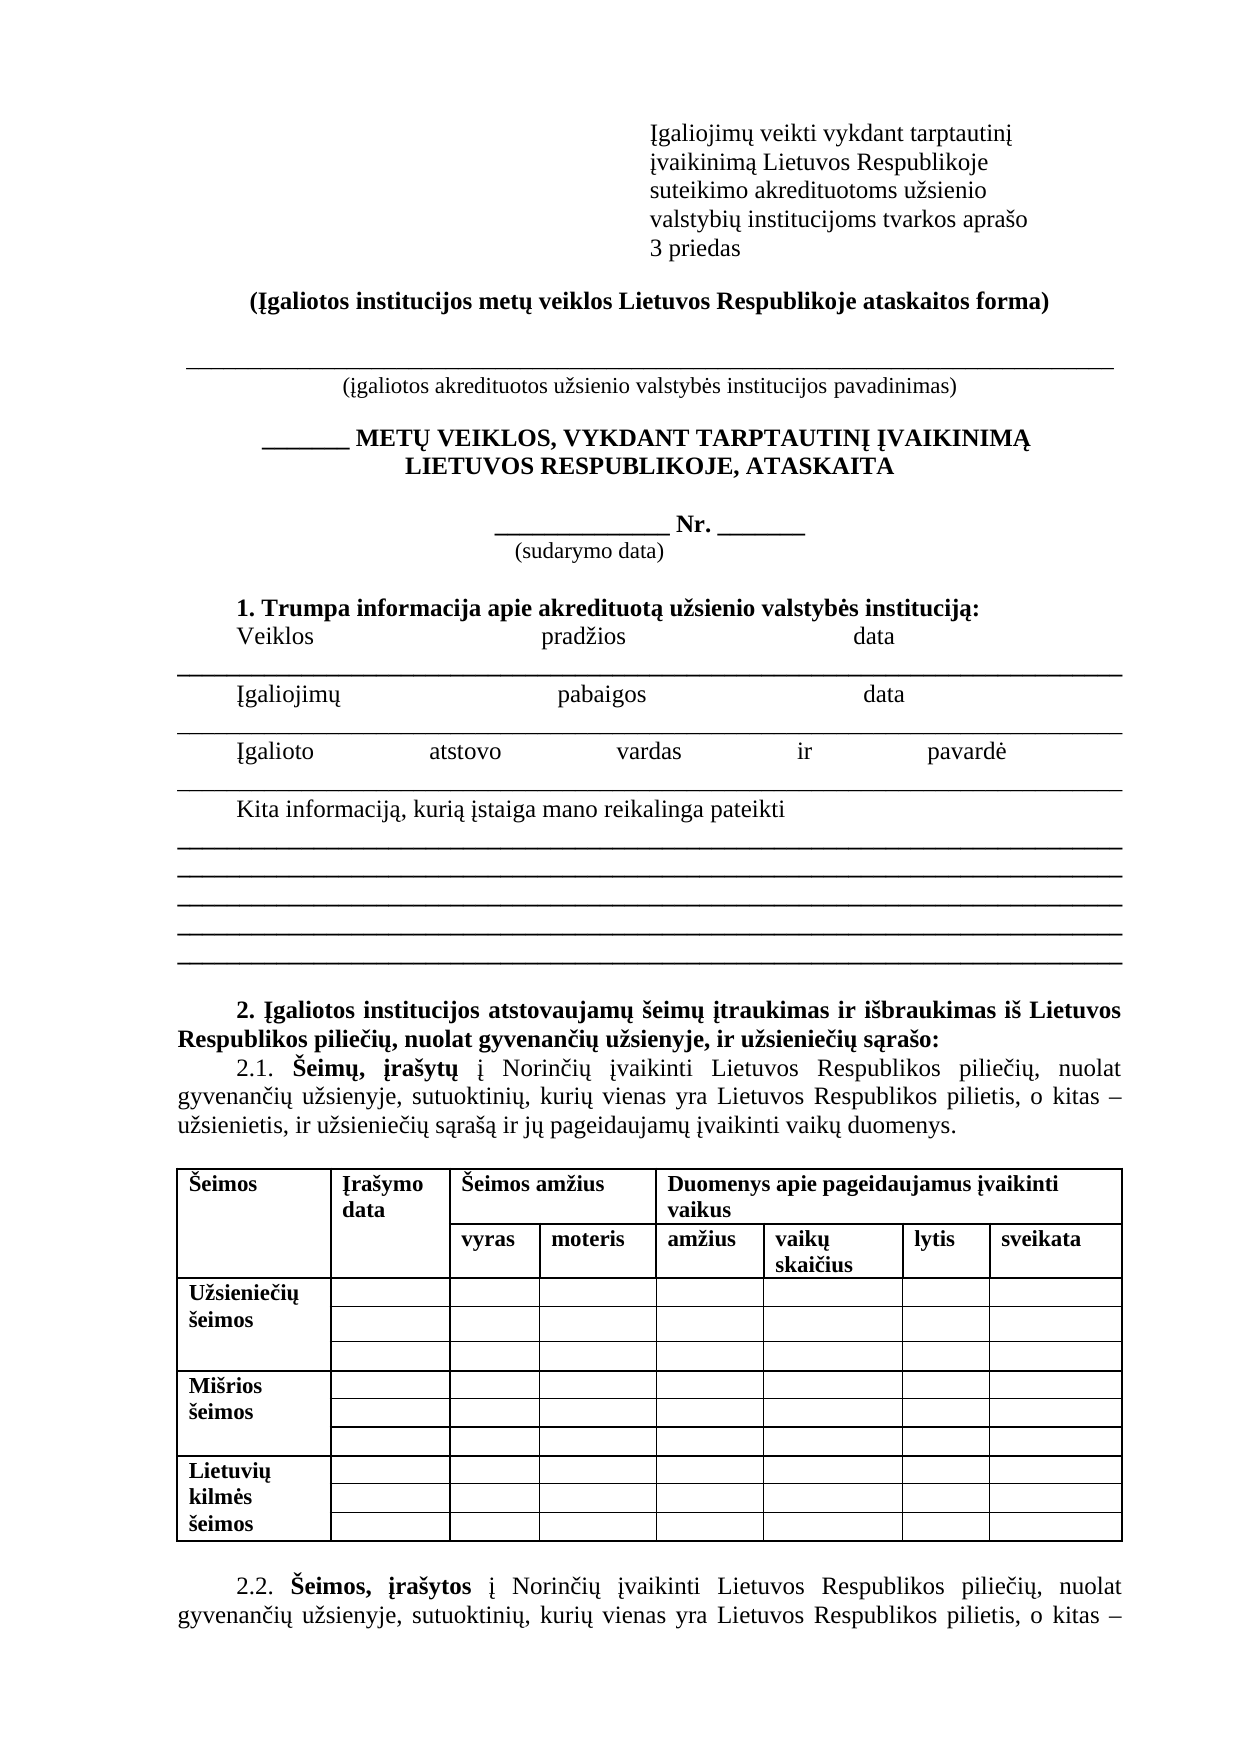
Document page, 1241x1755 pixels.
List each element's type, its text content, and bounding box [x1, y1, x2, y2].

table_cell [990, 1279, 1121, 1306]
table_cell [540, 1484, 656, 1512]
text Įgaliojimų veikti vykdant tarptautinį [649, 118, 1122, 147]
table_cell [332, 1428, 449, 1455]
table_cell sveikata [991, 1225, 1121, 1277]
table_cell [990, 1513, 1121, 1540]
table_cell [764, 1279, 902, 1306]
text 2. Įgaliotos institucijos atstovaujamų šeimų įtraukimas ir išbraukimas iš Lietuvos Respublikos piliečių, nuolat gyvenančių užsienyje, ir užsieniečių sąrašo: [177, 995, 1122, 1053]
table_cell [540, 1279, 656, 1306]
text Įgalioto atstovo vardas ir pavardė [177, 736, 1122, 790]
table_cell [540, 1513, 656, 1540]
table_cell [657, 1457, 763, 1483]
table_cell [332, 1372, 449, 1398]
table_cell [657, 1372, 763, 1398]
table_cell [657, 1342, 763, 1369]
table_cell [903, 1399, 989, 1426]
text valstybių institucijoms tvarkos aprašo [649, 204, 1122, 233]
table_cell [764, 1457, 902, 1483]
table_cell [903, 1279, 989, 1306]
table_cell [903, 1307, 989, 1341]
table_cell [903, 1513, 989, 1540]
table_cell moteris [541, 1225, 655, 1277]
text 1. Trumpa informacija apie akredituotą užsienio valstybės instituciją: [177, 593, 1122, 621]
table_cell [657, 1513, 763, 1540]
table_cell lytis [904, 1225, 989, 1277]
table_cell [764, 1342, 902, 1369]
text suteikimo akredituotoms užsienio [649, 176, 1122, 204]
table_cell [903, 1457, 989, 1483]
text įvaikinimą Lietuvos Respublikoje [649, 147, 1122, 176]
table_header Duomenys apie pageidaujamus įvaikinti vaikus [657, 1170, 1121, 1222]
table_cell [451, 1279, 539, 1306]
table_cell Mišrios šeimos [178, 1372, 330, 1455]
table_cell [657, 1279, 763, 1306]
table_cell [990, 1484, 1121, 1512]
table_cell [451, 1342, 539, 1369]
table_cell [451, 1484, 539, 1512]
table_cell [764, 1399, 902, 1426]
table_cell [540, 1399, 656, 1426]
table_cell [764, 1513, 902, 1540]
table_cell [451, 1457, 539, 1483]
table_cell [657, 1484, 763, 1512]
table_cell [332, 1307, 449, 1341]
table_cell [540, 1457, 656, 1483]
table_cell [540, 1372, 656, 1398]
text Įgaliojimų pabaigos data [177, 679, 1122, 733]
table_cell [764, 1372, 902, 1398]
text LIETUVOS RESPUBLIKOJE, ATASKAITA [177, 451, 1122, 480]
table_cell [657, 1307, 763, 1341]
table_cell [903, 1428, 989, 1455]
text ______________ Nr. _______ [177, 509, 1122, 538]
table_header Šeimos [178, 1170, 330, 1277]
table_cell [764, 1484, 902, 1512]
table_cell [657, 1428, 763, 1455]
text Veiklos pradžios data [177, 621, 1122, 675]
table_cell [990, 1342, 1121, 1369]
table_cell [903, 1372, 989, 1398]
table_cell vaikų skaičius [765, 1225, 902, 1277]
text _ [177, 909, 1122, 934]
text _ [177, 880, 1122, 905]
text Kita informaciją, kurią įstaiga mano reikalinga pateikti [177, 794, 1122, 823]
table_cell [540, 1307, 656, 1341]
text _ [177, 851, 1122, 876]
table_cell [332, 1513, 449, 1540]
table_cell [990, 1399, 1121, 1426]
text (įgaliotos akredituotos užsienio valstybės institucijos pavadinimas) [177, 372, 1122, 398]
table_cell [451, 1513, 539, 1540]
text _ [177, 343, 1122, 372]
table_cell [990, 1457, 1121, 1483]
table_cell [451, 1399, 539, 1426]
table_cell [451, 1428, 539, 1455]
text _ [177, 823, 1122, 848]
text _______ METŲ VEIKLOS, VYKDANT TARPTAUTINĮ ĮVAIKINIMĄ [177, 423, 1122, 451]
table_cell [451, 1307, 539, 1341]
text 2.1. Šeimų, įrašytų į Norinčių įvaikinti Lietuvos Respublikos piliečių, nuolat gyvenančių užsienyje, sutuoktinių, kurių vienas yra Lietuvos Respublikos pilietis, o kitas – užsienietis, ir užsieniečių sąrašą ir jų pageidaujamų įvaikinti vaikų duomenys. [177, 1053, 1122, 1139]
table_header Įrašymo data [332, 1170, 449, 1277]
table_cell [990, 1372, 1121, 1398]
table_cell [764, 1428, 902, 1455]
table_cell [332, 1342, 449, 1369]
text (sudarymo data) [177, 538, 1122, 564]
table_cell [332, 1279, 449, 1306]
text _ [177, 938, 1122, 963]
table_cell [990, 1307, 1121, 1341]
table_cell [903, 1342, 989, 1369]
text 3 priedas [649, 233, 1122, 262]
table_cell [540, 1342, 656, 1369]
table_cell Lietuvių kilmės šeimos [178, 1457, 330, 1540]
text (Įgaliotos institucijos metų veiklos Lietuvos Respublikoje ataskaitos forma) [177, 286, 1122, 315]
text 2.2. Šeimos, įrašytos į Norinčių įvaikinti Lietuvos Respublikos piliečių, nuolat gyvenančių užsienyje, sutuoktinių, kurių vienas yra Lietuvos Respublikos pilietis, o kitas – [177, 1571, 1122, 1628]
table_cell Užsieniečių šeimos [178, 1279, 330, 1369]
table_cell [657, 1399, 763, 1426]
table_cell [903, 1484, 989, 1512]
table_header Šeimos amžius [451, 1170, 655, 1222]
table_cell [451, 1372, 539, 1398]
table_cell amžius [657, 1225, 763, 1277]
table_cell [540, 1428, 656, 1455]
table_cell [332, 1484, 449, 1512]
table_cell [764, 1307, 902, 1341]
table_cell vyras [451, 1225, 539, 1277]
table_cell [332, 1399, 449, 1426]
table_cell [990, 1428, 1121, 1455]
table_cell [332, 1457, 449, 1483]
